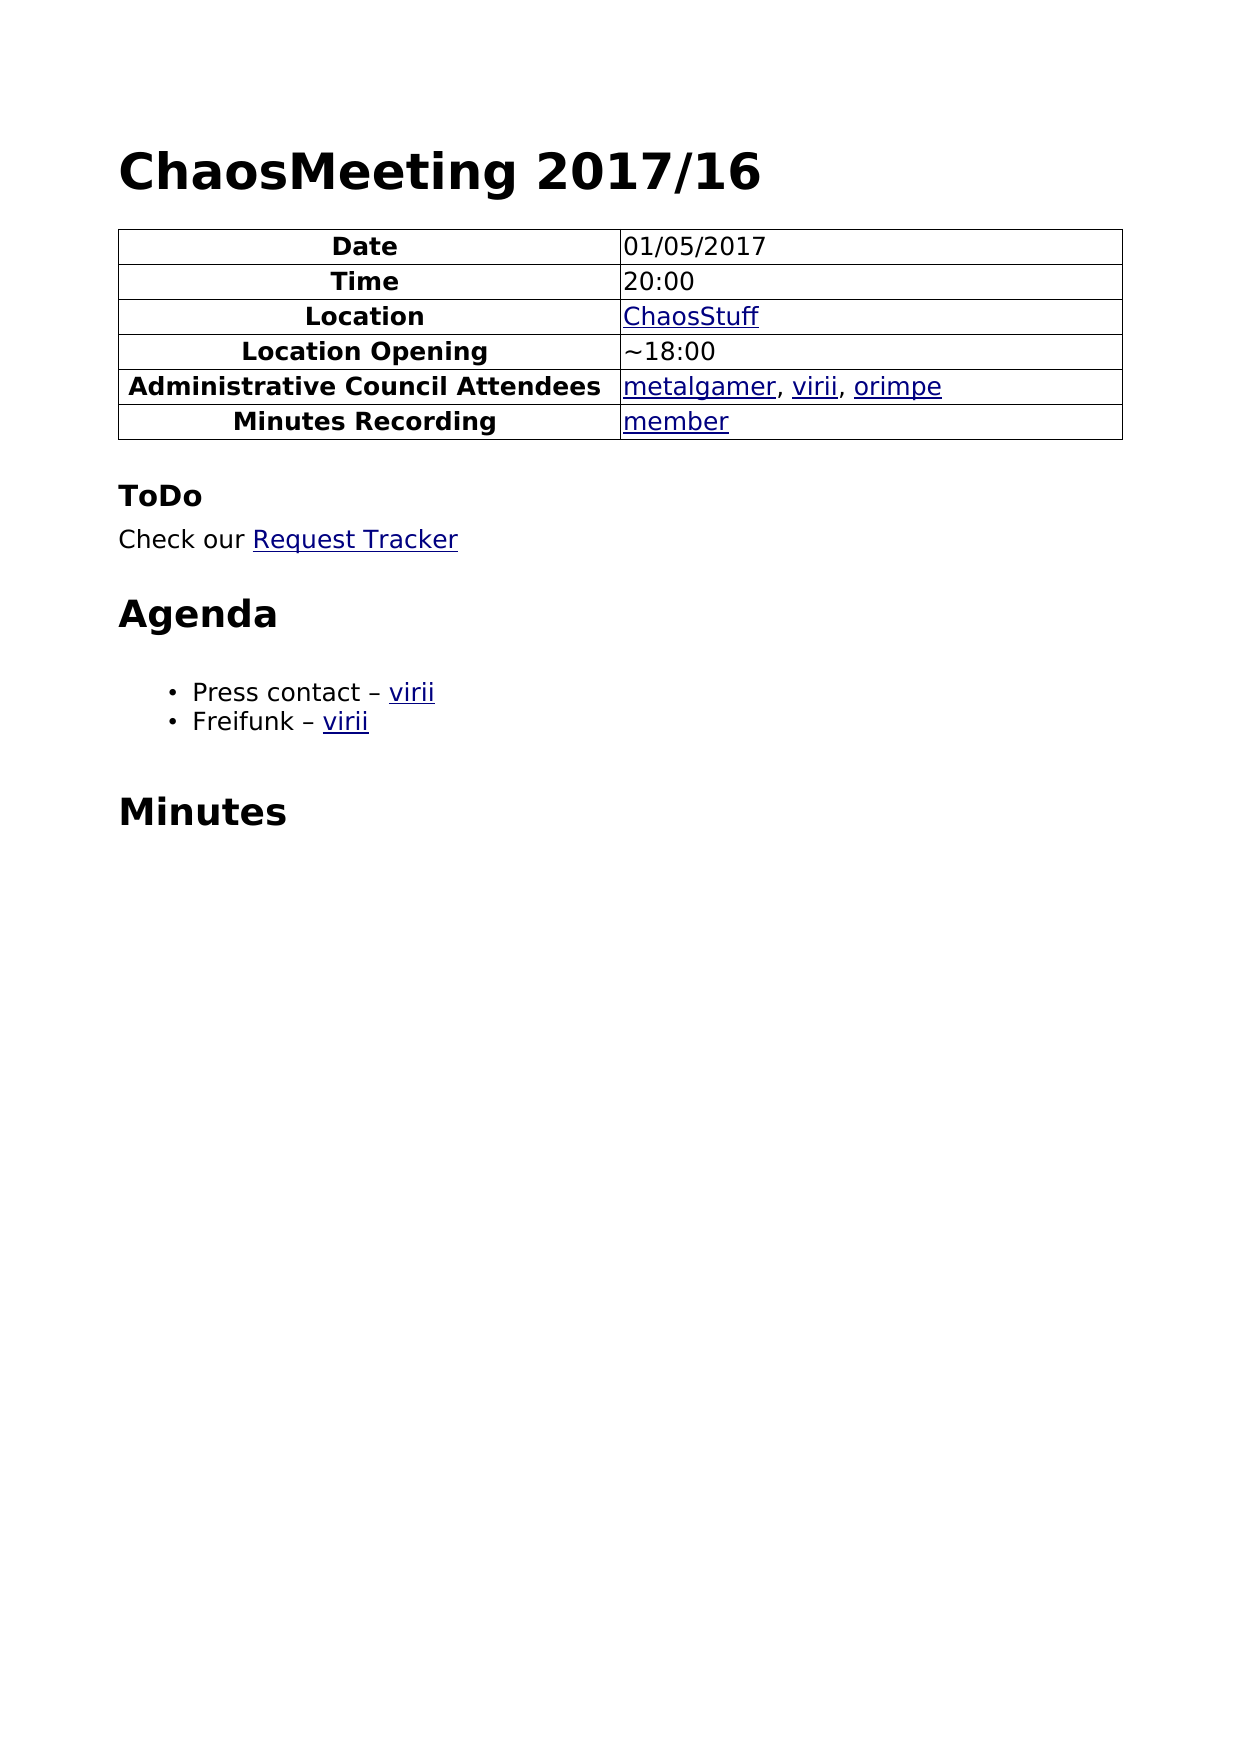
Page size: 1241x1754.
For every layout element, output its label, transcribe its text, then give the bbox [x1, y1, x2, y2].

subtitle Agenda [118, 592, 1122, 636]
list Freifunk – virii [177, 707, 1122, 736]
table_cell Minutes Recording [119, 405, 620, 439]
table_cell Location Opening [119, 335, 620, 369]
subtitle ChaosMeeting 2017/16 [118, 143, 1122, 201]
subtitle Minutes [118, 791, 1122, 834]
table_cell 20:00 [621, 265, 1122, 299]
table_cell Location [119, 300, 620, 334]
table_cell Administrative Council Attendees [119, 370, 620, 404]
table_cell member [621, 405, 1122, 439]
text Check our Request Tracker [118, 526, 1122, 555]
table_header Date [119, 230, 620, 264]
list Press contact – virii [177, 678, 1122, 707]
table_cell ~18:00 [621, 335, 1122, 369]
table_cell Time [119, 265, 620, 299]
table_cell metalgamer, virii, orimpe [621, 370, 1122, 404]
table_cell ChaosStuff [621, 300, 1122, 334]
subtitle ToDo [118, 479, 1122, 513]
table_header 01/05/2017 [621, 230, 1122, 264]
